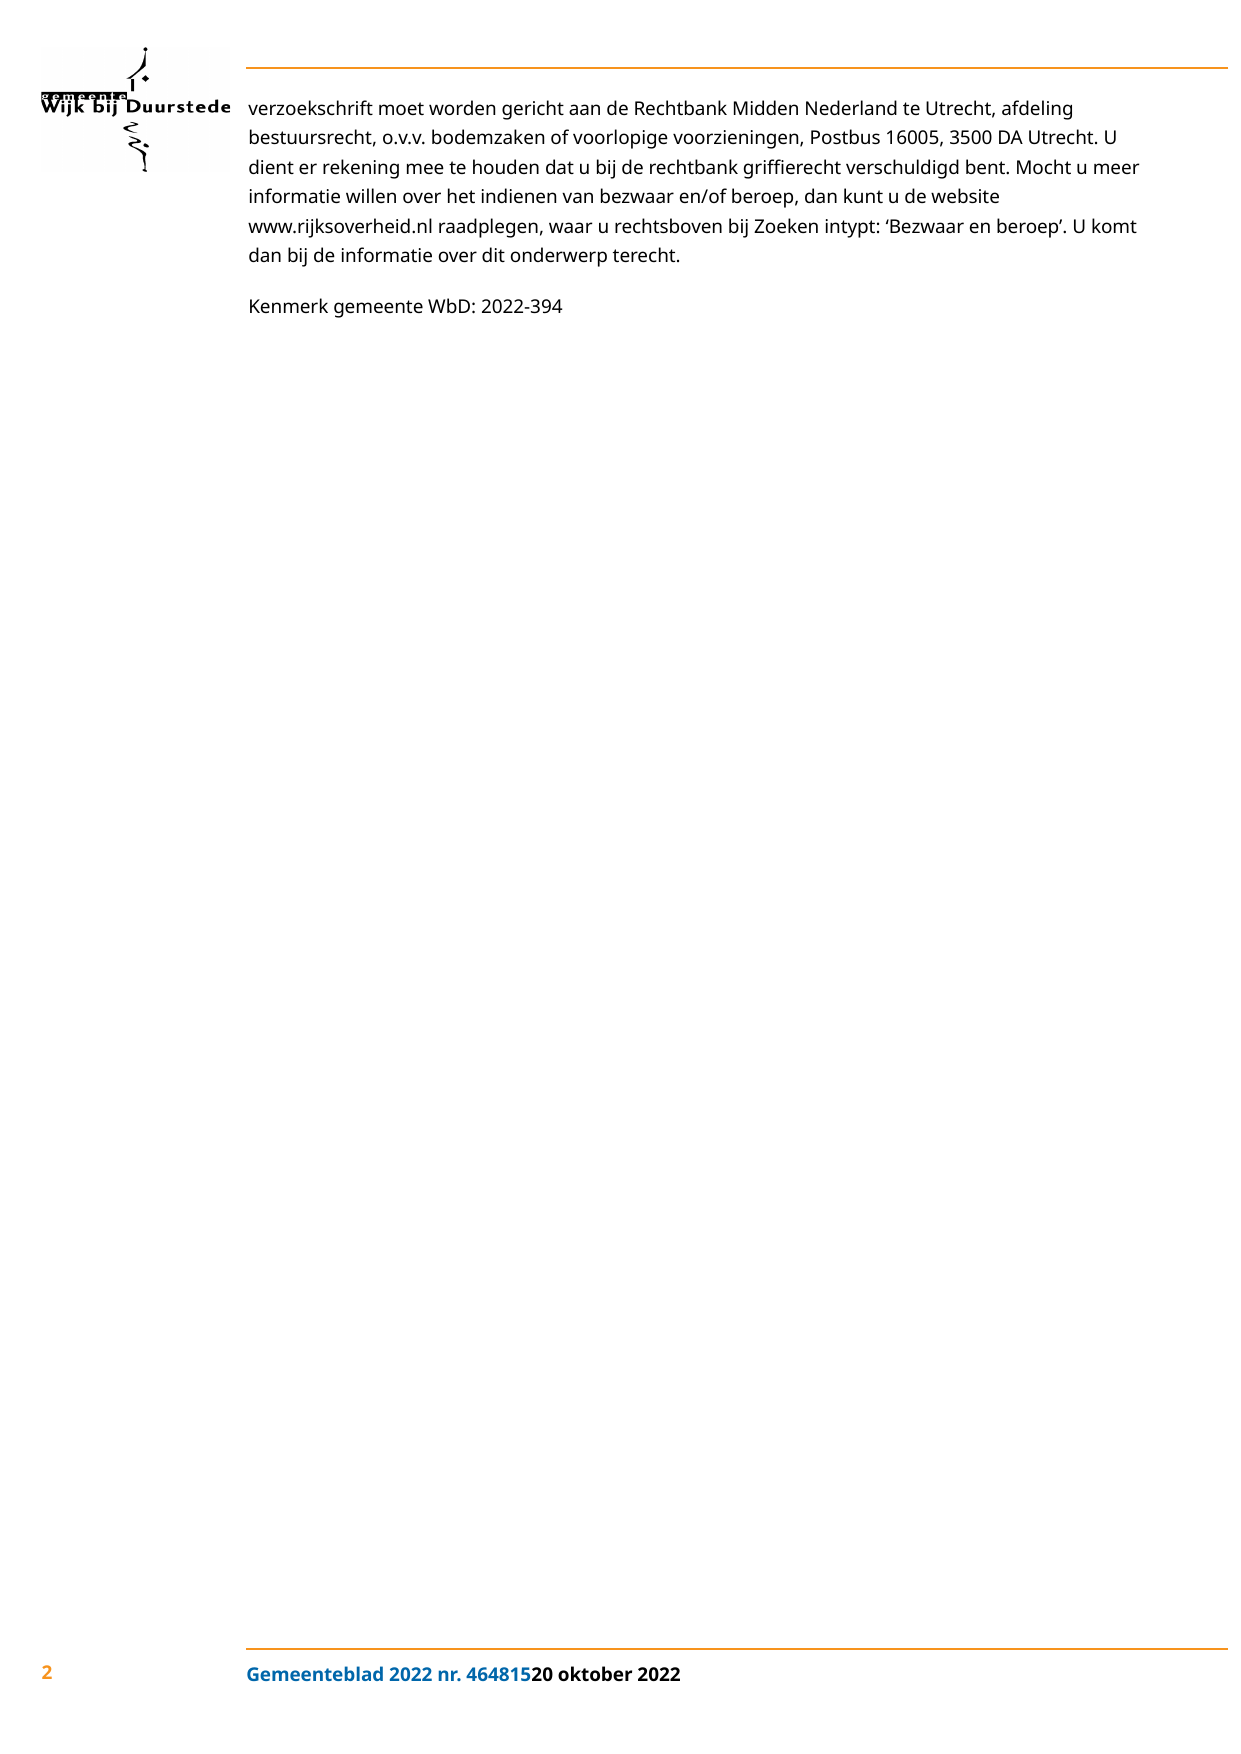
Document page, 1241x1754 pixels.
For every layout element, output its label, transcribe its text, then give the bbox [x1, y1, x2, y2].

picture [41, 47, 231, 172]
text Kenmerk gemeente WbD: 2022-394 [248, 293, 1152, 319]
text verzoekschrift moet worden gericht aan de Rechtbank Midden Nederland te Utrecht, afdeling bestuursrecht, o.v.v. bodemzaken of voorlopige voorzieningen, Postbus 16005, 3500 DA Utrecht. U dient er rekening mee te houden dat u bij de rechtbank griffierecht verschuldigd bent. Mocht u meer informatie willen over het indienen van bezwaar en/of beroep, dan kunt u de website www.rijksoverheid.nl raadplegen, waar u rechtsboven bij Zoeken intypt: ‘Bezwaar en beroep’. U komt dan bij de informatie over dit onderwerp terecht. [248, 95, 1152, 268]
